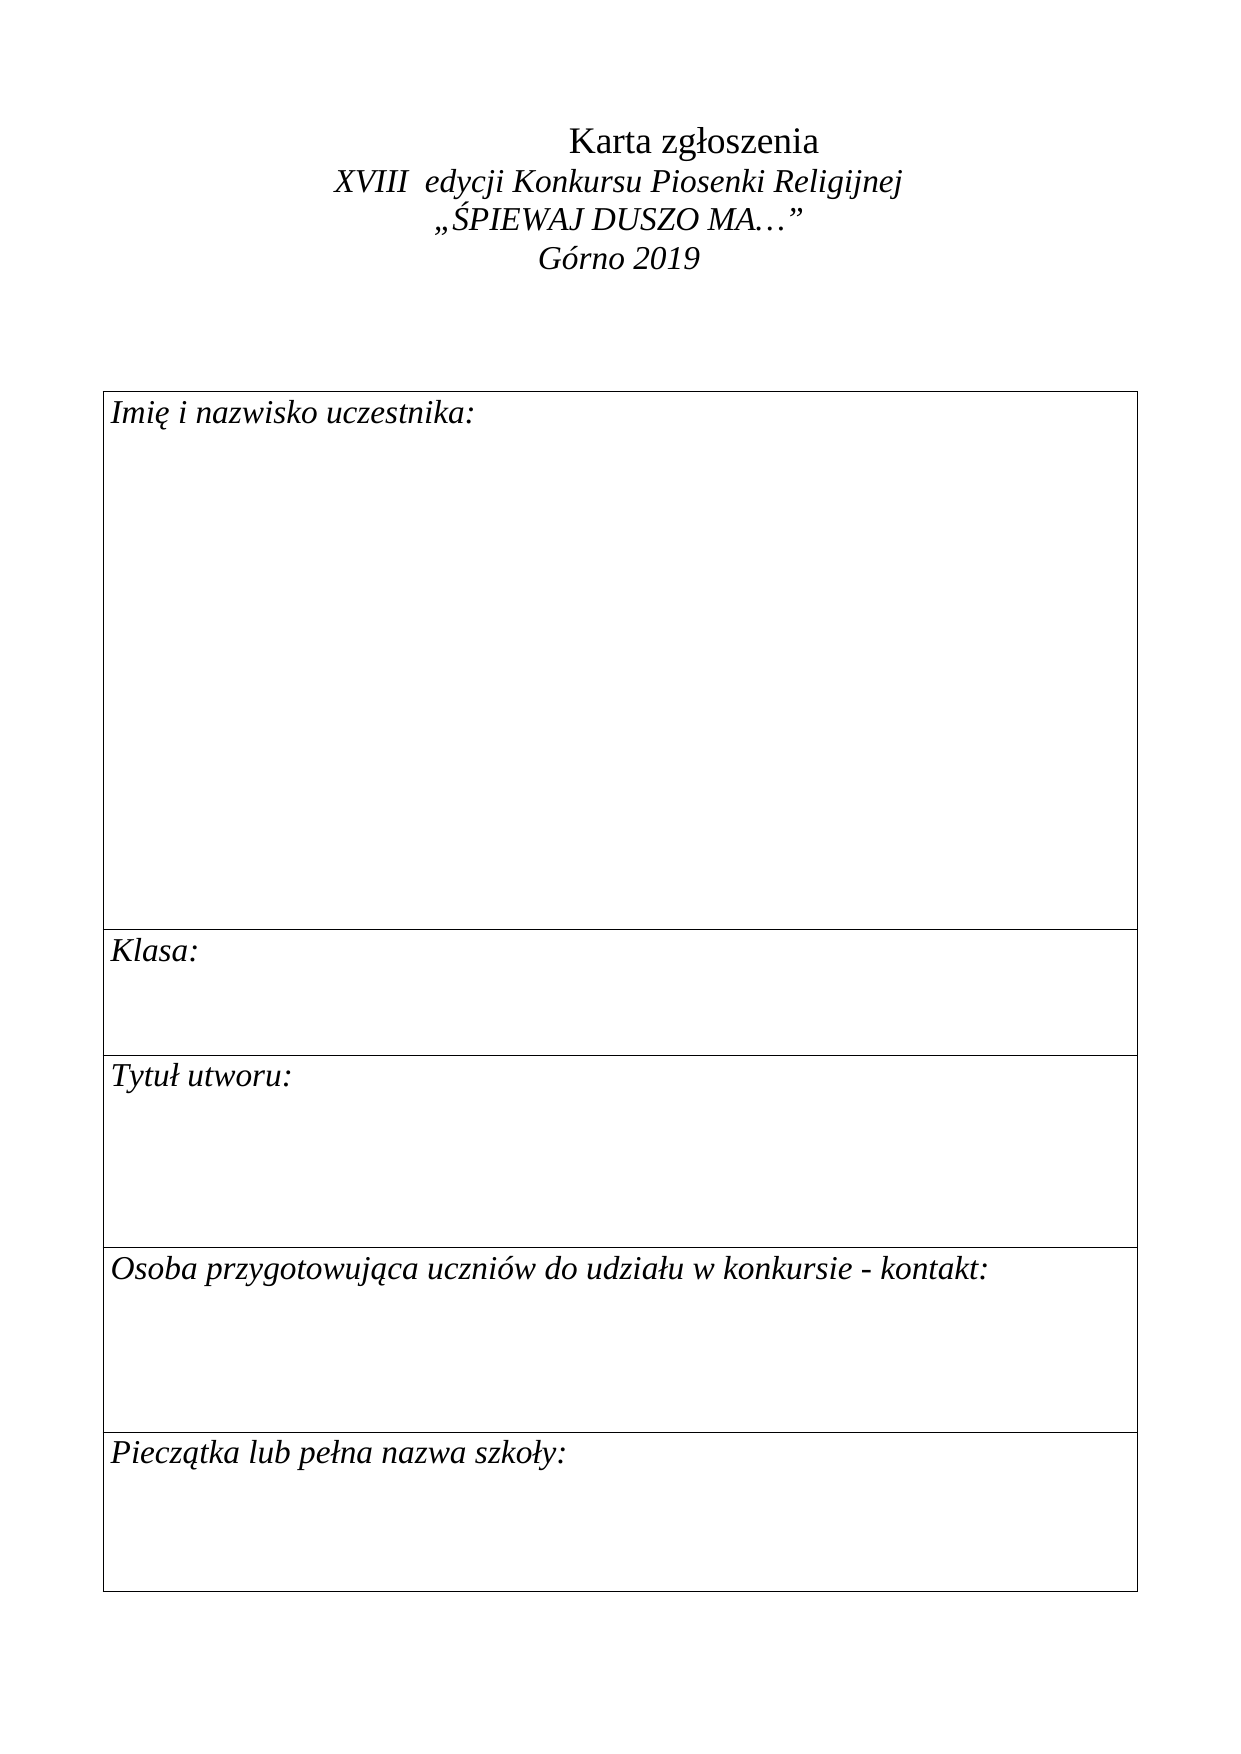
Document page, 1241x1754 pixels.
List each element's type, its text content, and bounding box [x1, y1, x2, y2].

subtitle Karta zgłoszenia [251, 118, 1137, 161]
text Górno 2019 [103, 238, 1137, 276]
table_cell Tytuł utworu: [104, 1056, 1137, 1247]
table_cell Osoba przygotowująca uczniów do udziału w konkursie - kontakt: [104, 1248, 1137, 1432]
table_cell Klasa: [104, 930, 1137, 1054]
table_cell Pieczątka lub pełna nazwa szkoły: [104, 1433, 1137, 1591]
text „ŚPIEWAJ DUSZO MA…” [103, 199, 1137, 238]
table_header Imię i nazwisko uczestnika: [104, 392, 1137, 929]
text XVIII edycji Konkursu Piosenki Religijnej [103, 161, 1137, 199]
